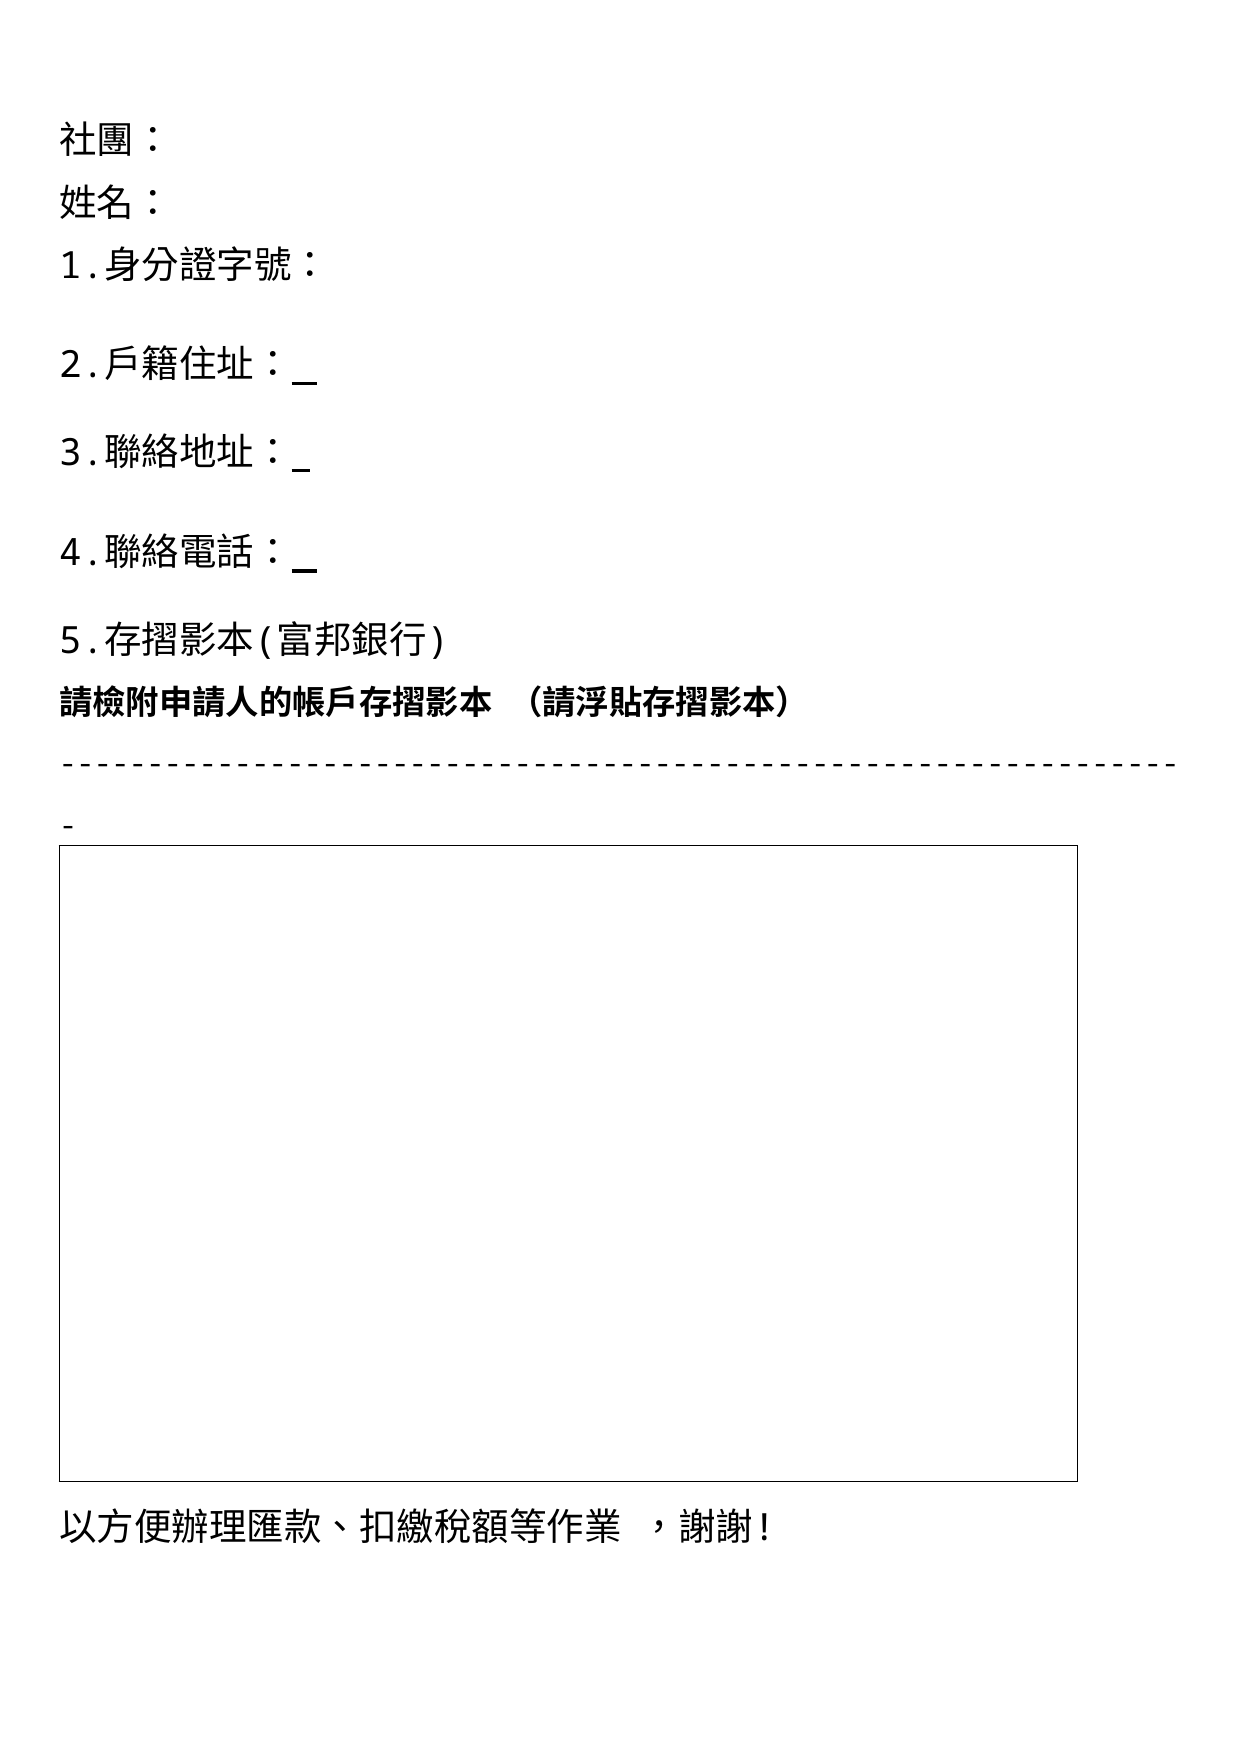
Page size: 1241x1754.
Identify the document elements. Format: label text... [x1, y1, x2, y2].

text 以方便辦理匯款、扣繳稅額等作業 ，謝謝! [59, 1482, 1181, 1545]
text 2.戶籍住址： [59, 283, 1181, 408]
text 社團： [59, 95, 1181, 158]
text ----------------------------------------------------------------- [59, 720, 1181, 845]
text 姓名： [59, 158, 1181, 220]
text 請檢附申請人的帳戶存摺影本 （請浮貼存摺影本） [59, 658, 1181, 720]
text 5.存摺影本(富邦銀行) [59, 595, 1181, 658]
table_header [60, 846, 1077, 1481]
text 4.聯絡電話： [59, 470, 1181, 595]
text 1.身分證字號： [59, 220, 1181, 283]
text 3.聯絡地址： [59, 408, 1181, 470]
